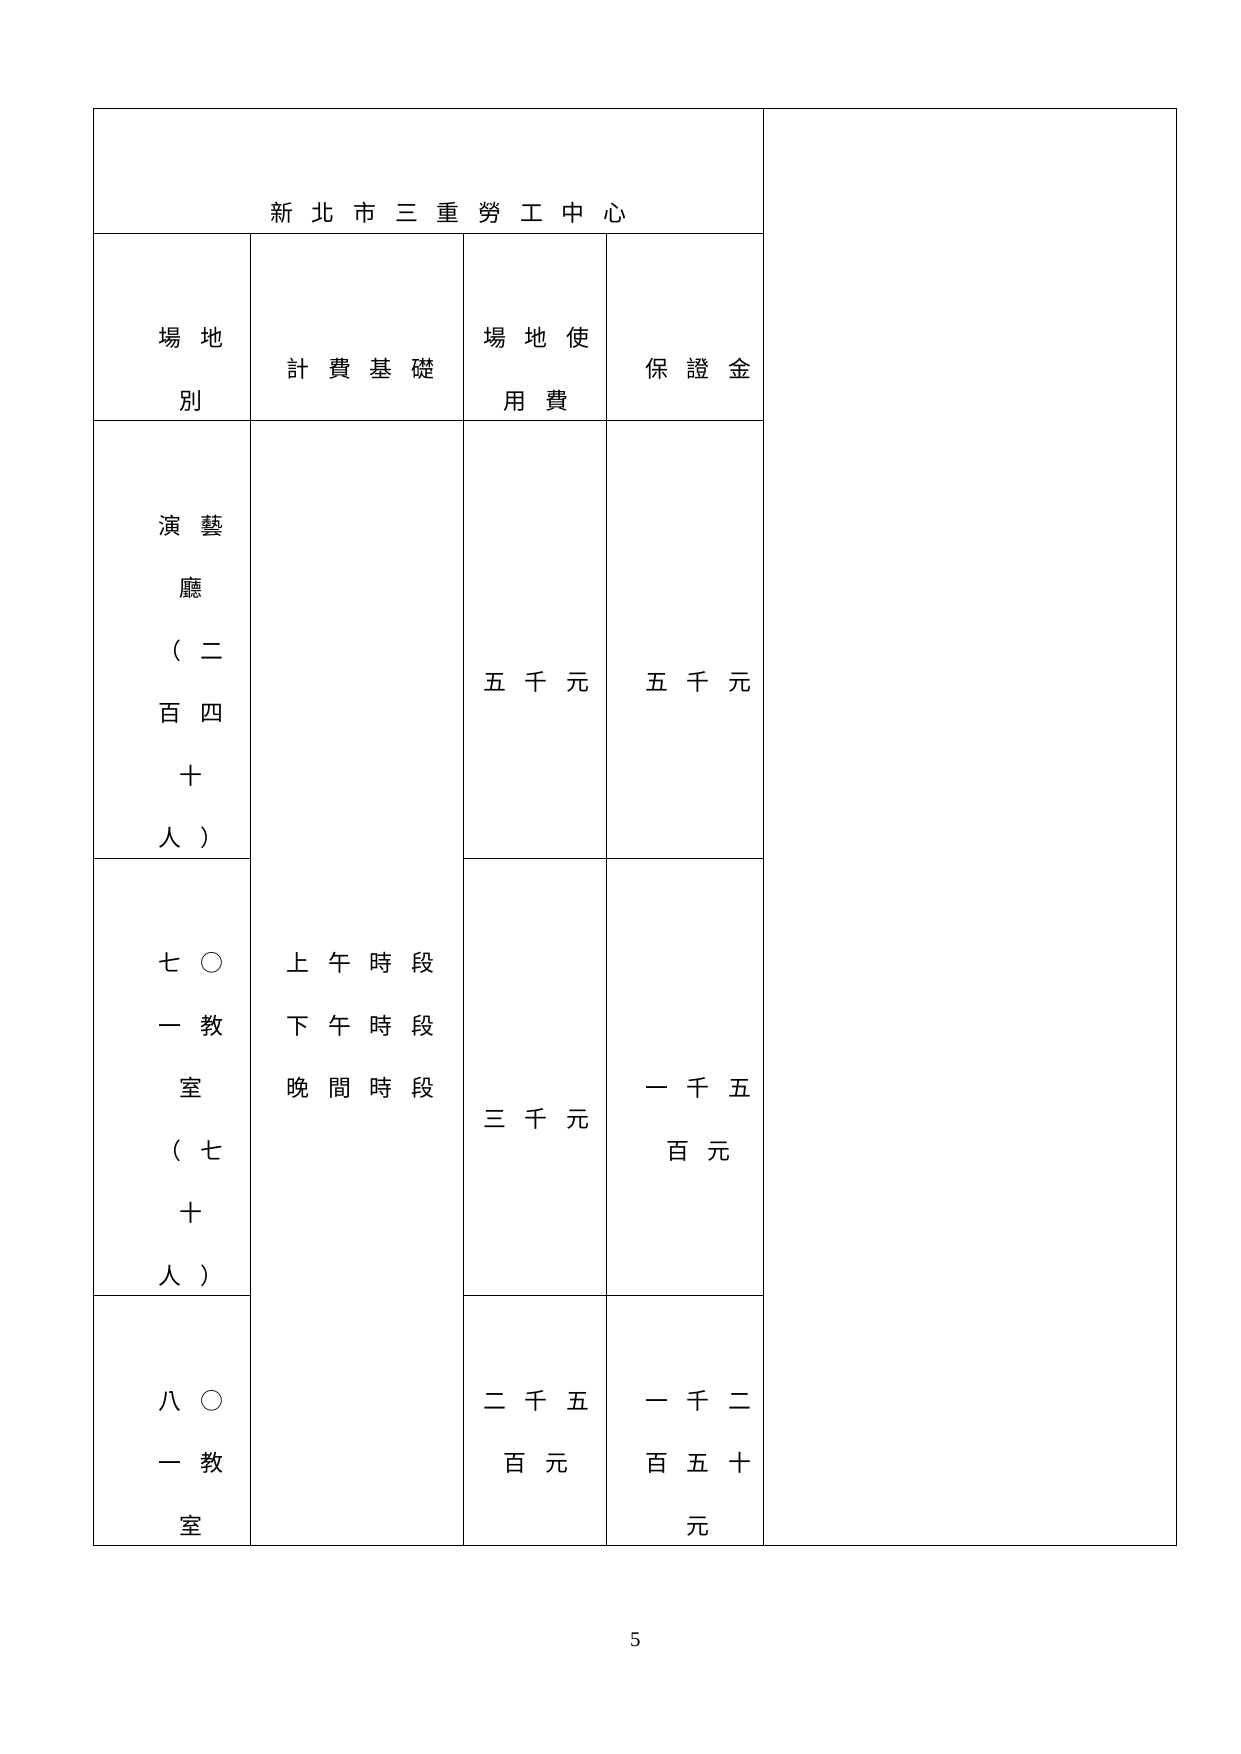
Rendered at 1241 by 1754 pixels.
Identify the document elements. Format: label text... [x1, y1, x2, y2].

table_cell 七○一教室 （七十人） [94, 859, 250, 1295]
table_cell 五千元 [607, 421, 763, 858]
table_cell 保證金 [607, 234, 763, 420]
table_cell 一千五百元 [607, 859, 763, 1295]
table_cell [764, 109, 1176, 1545]
table_cell 計費基礎 [251, 234, 463, 420]
table_cell 新北市三重勞工中心 [94, 109, 763, 233]
table_cell 一千二百五十元 [607, 1296, 763, 1545]
table_cell 二千五百元 [464, 1296, 606, 1545]
table_cell 上午時段 下午時段 晚間時段 [251, 421, 463, 1545]
table_cell 三千元 [464, 859, 606, 1295]
table_cell 八○一教室 [94, 1296, 250, 1545]
table_cell 場地別 [94, 234, 250, 420]
table_cell 演藝廳 （二百四十人） [94, 421, 250, 858]
table_cell 場地使用費 [464, 234, 606, 420]
table_cell 五千元 [464, 421, 606, 858]
